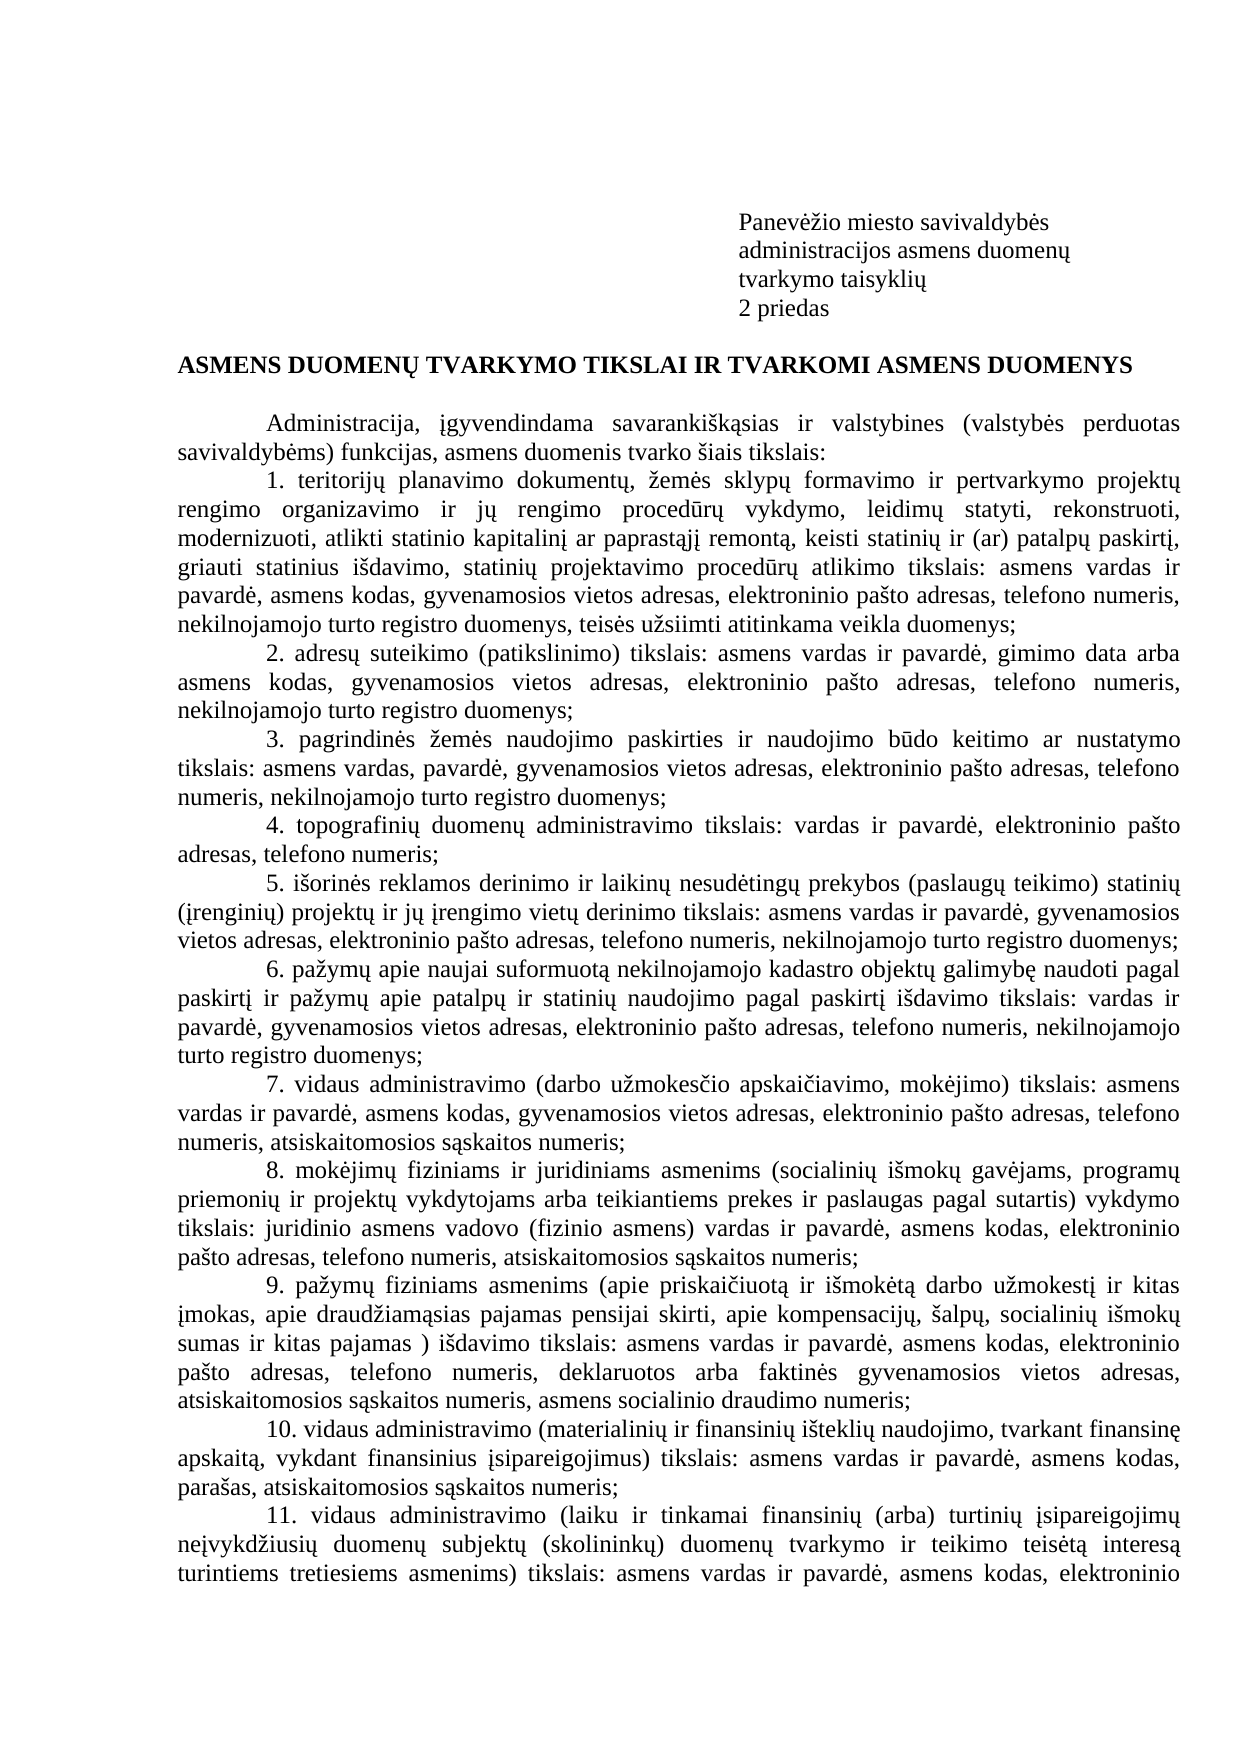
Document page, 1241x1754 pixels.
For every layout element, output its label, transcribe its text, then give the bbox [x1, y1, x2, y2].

text 8. mokėjimų fiziniams ir juridiniams asmenims (socialinių išmokų gavėjams, programų priemonių ir projektų vykdytojams arba teikiantiems prekes ir paslaugas pagal sutartis) vykdymo tikslais: juridinio asmens vadovo (fizinio asmens) vardas ir pavardė, asmens kodas, elektroninio pašto adresas, telefono numeris, atsiskaitomosios sąskaitos numeris; [177, 1155, 1181, 1270]
text 7. vidaus administravimo (darbo užmokesčio apskaičiavimo, mokėjimo) tikslais: asmens vardas ir pavardė, asmens kodas, gyvenamosios vietos adresas, elektroninio pašto adresas, telefono numeris, atsiskaitomosios sąskaitos numeris; [177, 1069, 1181, 1155]
text ASMENS DUOMENŲ TVARKYMO TIKSLAI IR TVARKOMI ASMENS DUOMENYS [177, 350, 1181, 379]
text administracijos asmens duomenų [177, 235, 1181, 264]
text tvarkymo taisyklių [177, 264, 1181, 293]
text 2. adresų suteikimo (patikslinimo) tikslais: asmens vardas ir pavardė, gimimo data arba asmens kodas, gyvenamosios vietos adresas, elektroninio pašto adresas, telefono numeris, nekilnojamojo turto registro duomenys; [177, 638, 1181, 724]
text 6. pažymų apie naujai suformuotą nekilnojamojo kadastro objektų galimybę naudoti pagal paskirtį ir pažymų apie patalpų ir statinių naudojimo pagal paskirtį išdavimo tikslais: vardas ir pavardė, gyvenamosios vietos adresas, elektroninio pašto adresas, telefono numeris, nekilnojamojo turto registro duomenys; [177, 954, 1181, 1069]
text 5. išorinės reklamos derinimo ir laikinų nesudėtingų prekybos (paslaugų teikimo) statinių (įrenginių) projektų ir jų įrengimo vietų derinimo tikslais: asmens vardas ir pavardė, gyvenamosios vietos adresas, elektroninio pašto adresas, telefono numeris, nekilnojamojo turto registro duomenys; [177, 868, 1181, 954]
text 2 priedas [177, 293, 1181, 322]
text 9. pažymų fiziniams asmenims (apie priskaičiuotą ir išmokėtą darbo užmokestį ir kitas įmokas, apie draudžiamąsias pajamas pensijai skirti, apie kompensacijų, šalpų, socialinių išmokų sumas ir kitas pajamas ) išdavimo tikslais: asmens vardas ir pavardė, asmens kodas, elektroninio pašto adresas, telefono numeris, deklaruotos arba faktinės gyvenamosios vietos adresas, atsiskaitomosios sąskaitos numeris, asmens socialinio draudimo numeris; [177, 1270, 1181, 1414]
text 3. pagrindinės žemės naudojimo paskirties ir naudojimo būdo keitimo ar nustatymo tikslais: asmens vardas, pavardė, gyvenamosios vietos adresas, elektroninio pašto adresas, telefono numeris, nekilnojamojo turto registro duomenys; [177, 724, 1181, 810]
text 1. teritorijų planavimo dokumentų, žemės sklypų formavimo ir pertvarkymo projektų rengimo organizavimo ir jų rengimo procedūrų vykdymo, leidimų statyti, rekonstruoti, modernizuoti, atlikti statinio kapitalinį ar paprastąjį remontą, keisti statinių ir (ar) patalpų paskirtį, griauti statinius išdavimo, statinių projektavimo procedūrų atlikimo tikslais: asmens vardas ir pavardė, asmens kodas, gyvenamosios vietos adresas, elektroninio pašto adresas, telefono numeris, nekilnojamojo turto registro duomenys, teisės užsiimti atitinkama veikla duomenys; [177, 465, 1181, 638]
text Panevėžio miesto savivaldybės [177, 207, 1181, 235]
text Administracija, įgyvendindama savarankiškąsias ir valstybines (valstybės perduotas savivaldybėms) funkcijas, asmens duomenis tvarko šiais tikslais: [177, 408, 1181, 465]
text 10. vidaus administravimo (materialinių ir finansinių išteklių naudojimo, tvarkant finansinę apskaitą, vykdant finansinius įsipareigojimus) tikslais: asmens vardas ir pavardė, asmens kodas, parašas, atsiskaitomosios sąskaitos numeris; [177, 1414, 1181, 1500]
text 11. vidaus administravimo (laiku ir tinkamai finansinių (arba) turtinių įsipareigojimų neįvykdžiusių duomenų subjektų (skolininkų) duomenų tvarkymo ir teikimo teisėtą interesą turintiems tretiesiems asmenims) tikslais: asmens vardas ir pavardė, asmens kodas, elektroninio [177, 1500, 1181, 1587]
text 4. topografinių duomenų administravimo tikslais: vardas ir pavardė, elektroninio pašto adresas, telefono numeris; [177, 810, 1181, 868]
